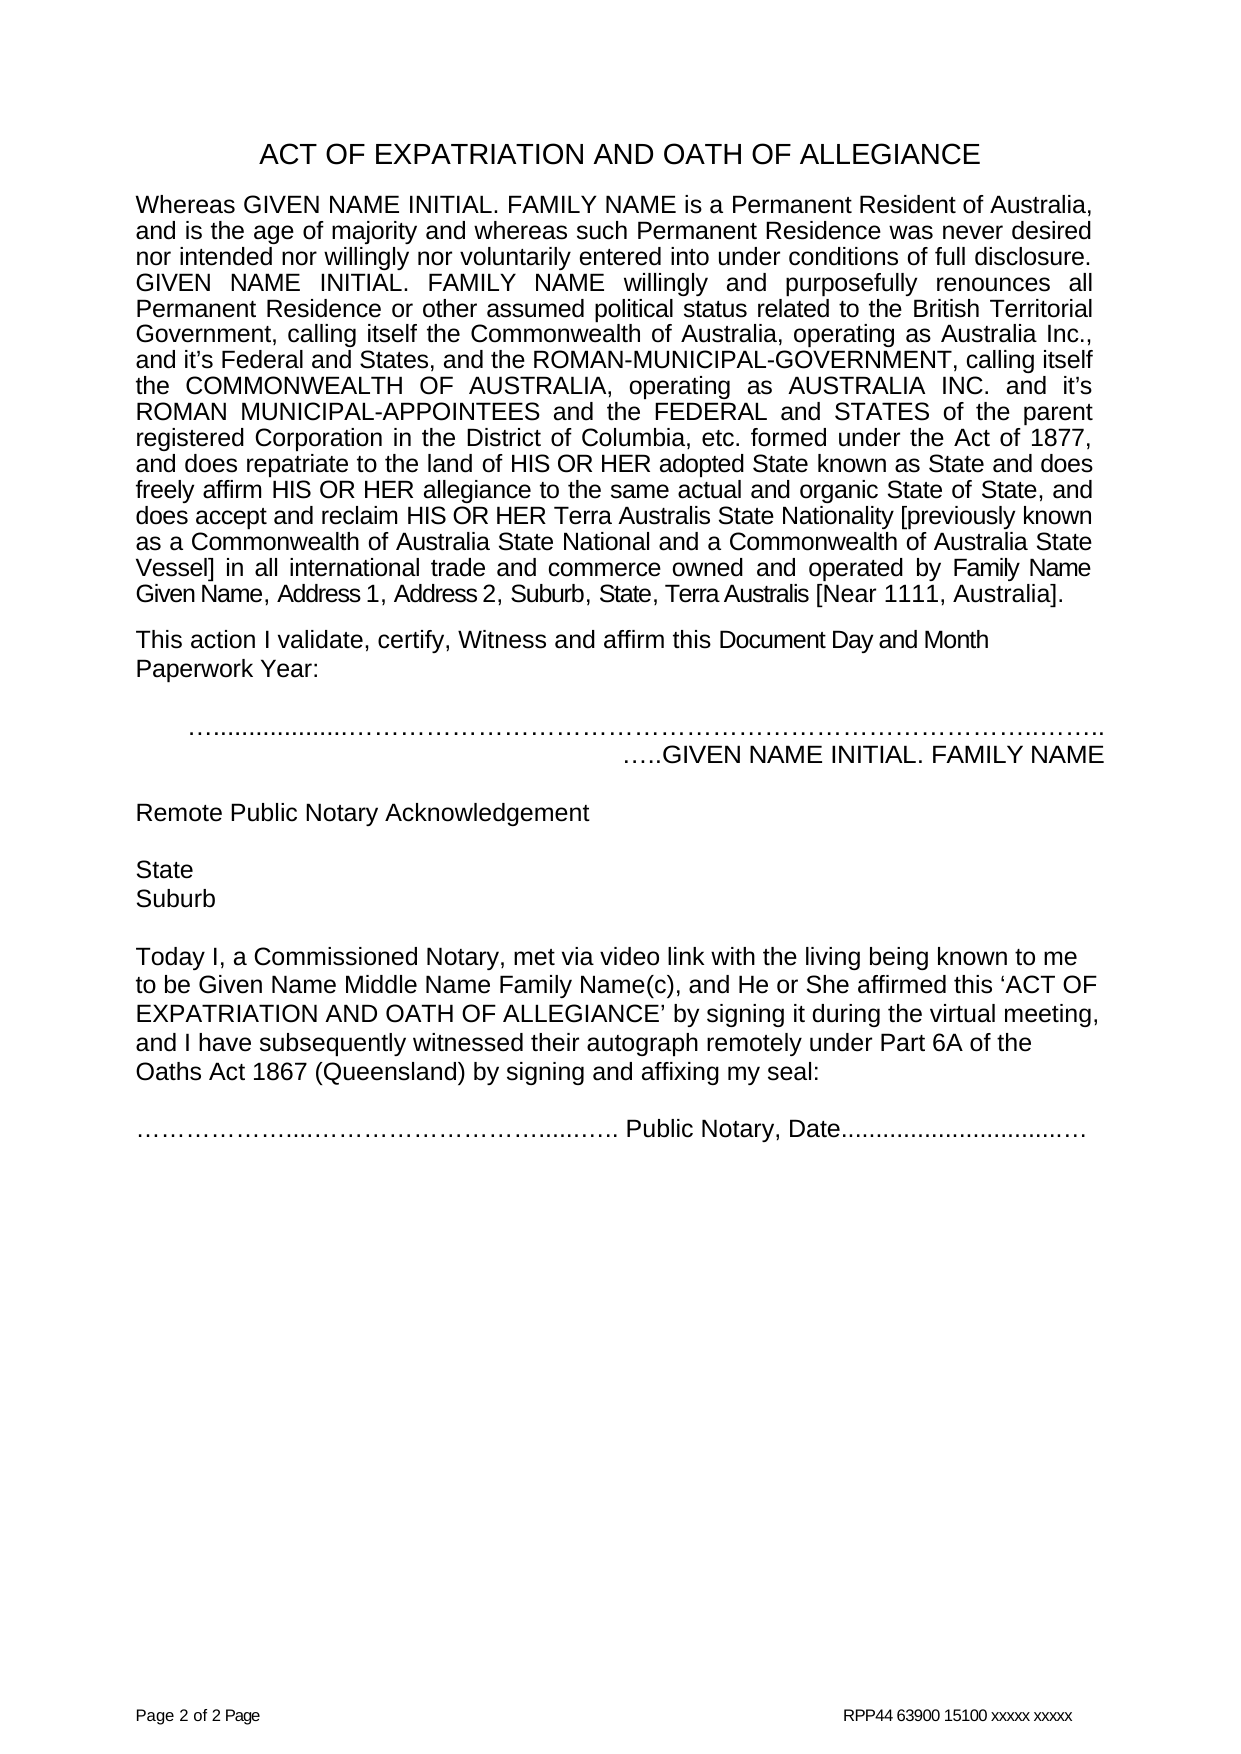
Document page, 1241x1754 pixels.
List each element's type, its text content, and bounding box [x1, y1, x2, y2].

title ACT OF EXPATRIATION AND OATH OF ALLEGIANCE [135, 137, 1105, 171]
text Suburb [135, 884, 1105, 913]
text …...................……………………………………………………………………..……..…..Given Name Initial. Family Name [135, 712, 1105, 769]
text Today I, a Commissioned Notary, met via video link with the living being known to me to be Given Name Middle Name Family Name(c), and He or She affirmed this ‘ACT OF EXPATRIATION AND OATH OF ALLEGIANCE’ by signing it during the virtual meeting, and I have subsequently witnessed their autograph remotely under Part 6A of the Oaths Act 1867 (Queensland) by signing and affixing my seal: [135, 942, 1105, 1085]
text Whereas Given Name Initial. Family Name is a Permanent Resident of Australia, and is the age of majority and whereas such Permanent Residence was never desired nor intended nor willingly nor voluntarily entered into under conditions of full disclosure. Given Name Initial. Family Name willingly and purposefully renounces all Permanent Residence or other assumed political status related to the British Territorial Government, calling itself the Commonwealth of Australia, operating as Australia Inc., and it’s Federal and States, and the ROMAN-MUNICIPAL-GOVERNMENT, calling itself the COMMONWEALTH OF AUSTRALIA, operating as AUSTRALIA INC. and it’s ROMAN MUNICIPAL-APPOINTEES and the FEDERAL and STATES of the parent registered Corporation in the District of Columbia, etc. formed under the Act of 1877, and does repatriate to the land of his or her adopted State known as State and does freely affirm his or her allegiance to the same actual and organic State of State, and does accept and reclaim his or her Terra Australis State Nationality [previously known as a Commonwealth of Australia State National and a Commonwealth of Australia State Vessel] in all international trade and commerce owned and operated by Family Name Given Name, Address 1, Address 2, Suburb, State, Terra Australis [Near 1111, Australia]. [135, 193, 1093, 608]
text This action I validate, certify, Witness and affirm this Document Day and Month Paperwork Year: [135, 625, 1105, 683]
text State [135, 855, 1105, 884]
text Remote Public Notary Acknowledgement [135, 798, 1105, 827]
text ………………....………………………......….. Public Notary, Date................................… [135, 1114, 1105, 1143]
